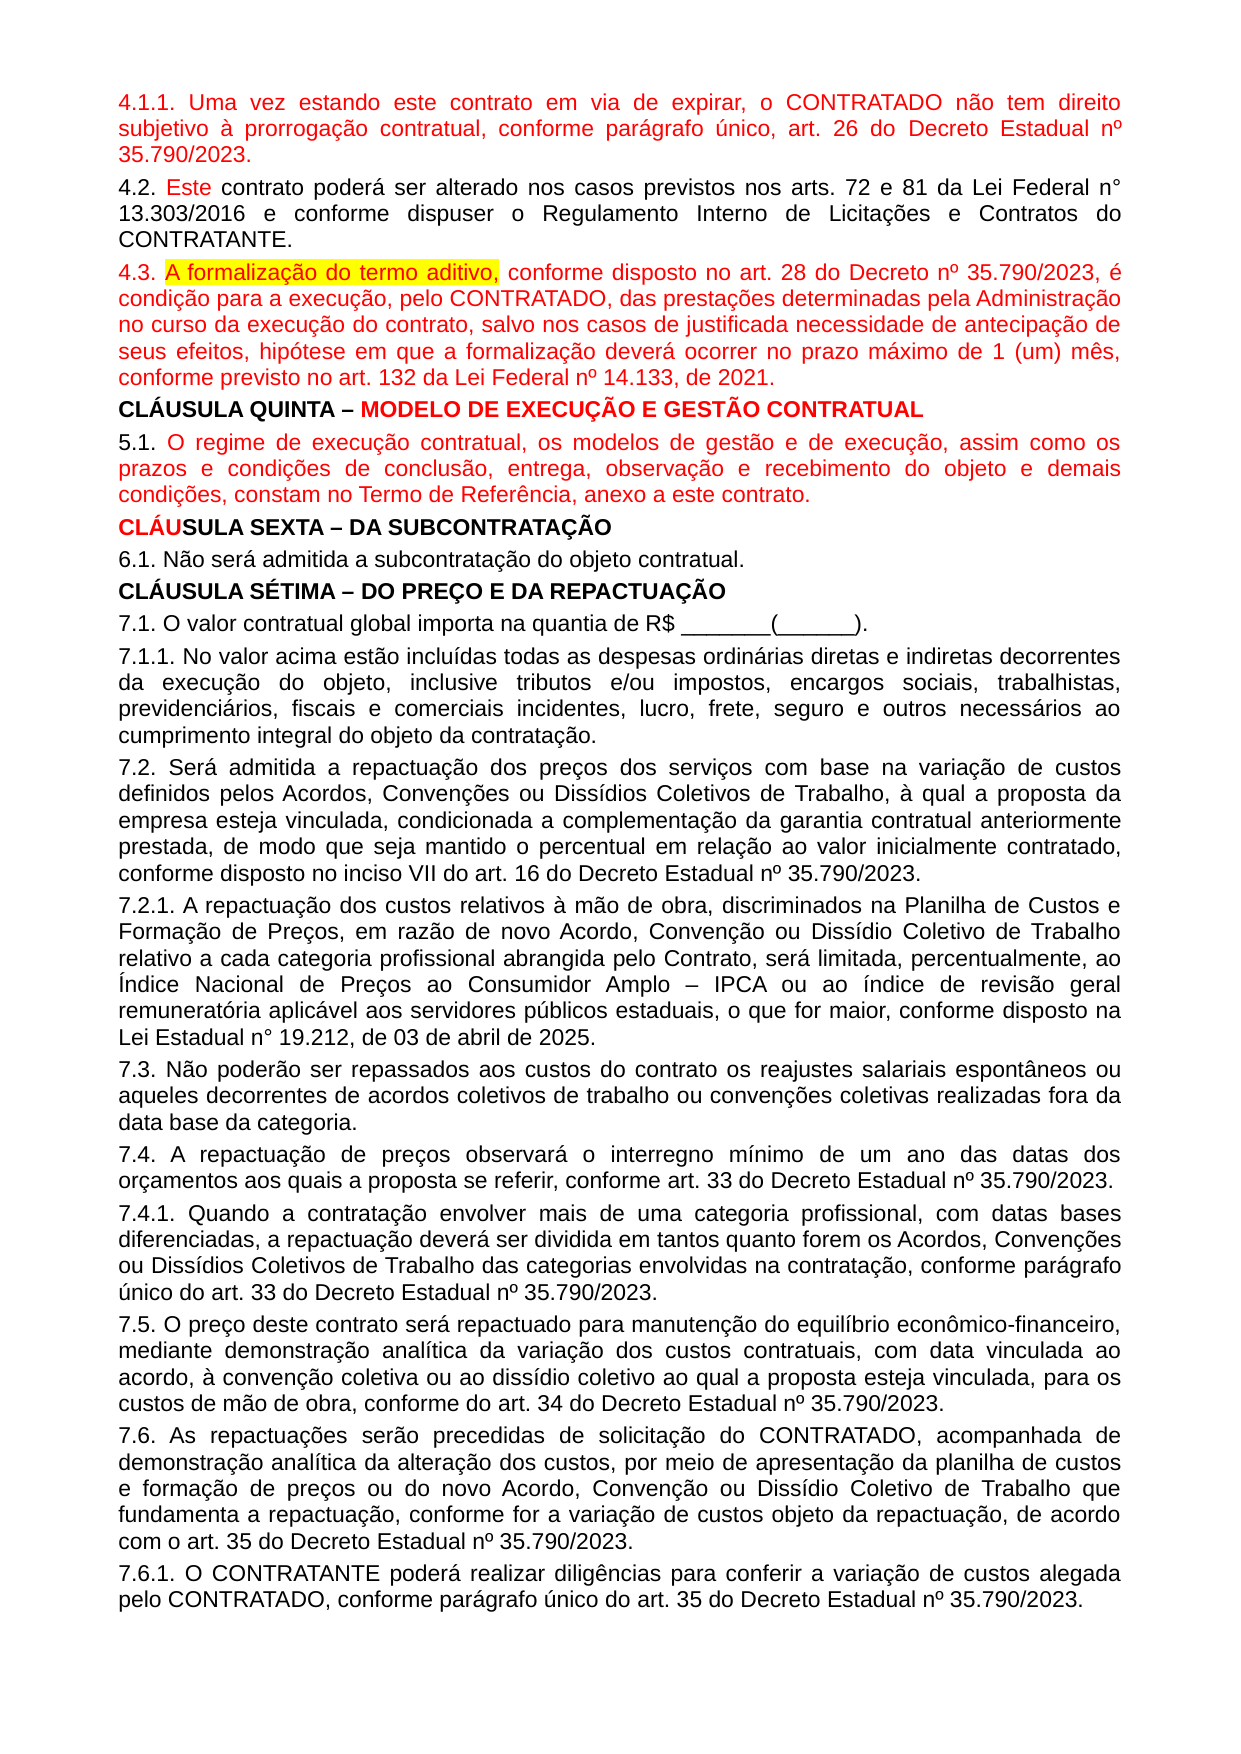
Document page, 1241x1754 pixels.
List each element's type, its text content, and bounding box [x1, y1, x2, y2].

text 7.2. Será admitida a repactuação dos preços dos serviços com base na variação de custos definidos pelos Acordos, Convenções ou Dissídios Coletivos de Trabalho, à qual a proposta da empresa esteja vinculada, condicionada a complementação da garantia contratual anteriormente prestada, de modo que seja mantido o percentual em relação ao valor inicialmente contratado, conforme disposto no inciso VII do art. 16 do Decreto Estadual nº 35.790/2023. [118, 754, 1122, 886]
text 7.4.1. Quando a contratação envolver mais de uma categoria profissional, com datas bases diferenciadas, a repactuação deverá ser dividida em tantos quanto forem os Acordos, Convenções ou Dissídios Coletivos de Trabalho das categorias envolvidas na contratação, conforme parágrafo único do art. 33 do Decreto Estadual nº 35.790/2023. [118, 1199, 1122, 1305]
text 7.1.1. No valor acima estão incluídas todas as despesas ordinárias diretas e indiretas decorrentes da execução do objeto, inclusive tributos e/ou impostos, encargos sociais, trabalhistas, previdenciários, fiscais e comerciais incidentes, lucro, frete, seguro e outros necessários ao cumprimento integral do objeto da contratação. [118, 643, 1122, 748]
text 7.4. A repactuação de preços observará o interregno mínimo de um ano das datas dos orçamentos aos quais a proposta se referir, conforme art. 33 do Decreto Estadual nº 35.790/2023. [118, 1141, 1122, 1193]
text 7.1. O valor contratual global importa na quantia de R$ _______(______). [118, 610, 1122, 637]
text 7.6.1. O CONTRATANTE poderá realizar diligências para conferir a variação de custos alegada pelo CONTRATADO, conforme parágrafo único do art. 35 do Decreto Estadual nº 35.790/2023. [118, 1560, 1122, 1613]
text 4.1.1. Uma vez estando este contrato em via de expirar, o CONTRATADO não tem direito subjetivo à prorrogação contratual, conforme parágrafo único, art. 26 do Decreto Estadual nº 35.790/2023. [118, 88, 1122, 168]
text 4.2. Este contrato poderá ser alterado nos casos previstos nos arts. 72 e 81 da Lei Federal n° 13.303/2016 e conforme dispuser o Regulamento Interno de Licitações e Contratos do CONTRATANTE. [118, 173, 1122, 253]
text 7.6. As repactuações serão precedidas de solicitação do CONTRATADO, acompanhada de demonstração analítica da alteração dos custos, por meio de apresentação da planilha de custos e formação de preços ou do novo Acordo, Convenção ou Dissídio Coletivo de Trabalho que fundamenta a repactuação, conforme for a variação de custos objeto da repactuação, de acordo com o art. 35 do Decreto Estadual nº 35.790/2023. [118, 1422, 1122, 1554]
text 5.1. O regime de execução contratual, os modelos de gestão e de execução, assim como os prazos e condições de conclusão, entrega, observação e recebimento do objeto e demais condições, constam no Termo de Referência, anexo a este contrato. [118, 428, 1122, 508]
text 7.5. O preço deste contrato será repactuado para manutenção do equilíbrio econômico-financeiro, mediante demonstração analítica da variação dos custos contratuais, com data vinculada ao acordo, à convenção coletiva ou ao dissídio coletivo ao qual a proposta esteja vinculada, para os custos de mão de obra, conforme do art. 34 do Decreto Estadual nº 35.790/2023. [118, 1311, 1122, 1416]
text 4.3. A formalização do termo aditivo, conforme disposto no art. 28 do Decreto nº 35.790/2023, é condição para a execução, pelo CONTRATADO, das prestações determinadas pela Administração no curso da execução do contrato, salvo nos casos de justificada necessidade de antecipação de seus efeitos, hipótese em que a formalização deverá ocorrer no prazo máximo de 1 (um) mês, conforme previsto no art. 132 da Lei Federal nº 14.133, de 2021. [118, 258, 1122, 390]
text 6.1. Não será admitida a subcontratação do objeto contratual. [118, 546, 1122, 572]
text CLÁUSULA QUINTA – MODELO DE EXECUÇÃO E GESTÃO CONTRATUAL [118, 396, 1122, 423]
text 7.2.1. A repactuação dos custos relativos à mão de obra, discriminados na Planilha de Custos e Formação de Preços, em razão de novo Acordo, Convenção ou Dissídio Coletivo de Trabalho relativo a cada categoria profissional abrangida pelo Contrato, será limitada, percentualmente, ao Índice Nacional de Preços ao Consumidor Amplo – IPCA ou ao índice de revisão geral remuneratória aplicável aos servidores públicos estaduais, o que for maior, conforme disposto na Lei Estadual n° 19.212, de 03 de abril de 2025. [118, 892, 1122, 1050]
text CLÁUSULA SEXTA – DA SUBCONTRATAÇÃO [118, 513, 1122, 540]
text 7.3. Não poderão ser repassados aos custos do contrato os reajustes salariais espontâneos ou aqueles decorrentes de acordos coletivos de trabalho ou convenções coletivas realizadas fora da data base da categoria. [118, 1056, 1122, 1135]
text CLÁUSULA SÉTIMA – DO PREÇO E DA REPACTUAÇÃO [118, 578, 1122, 604]
